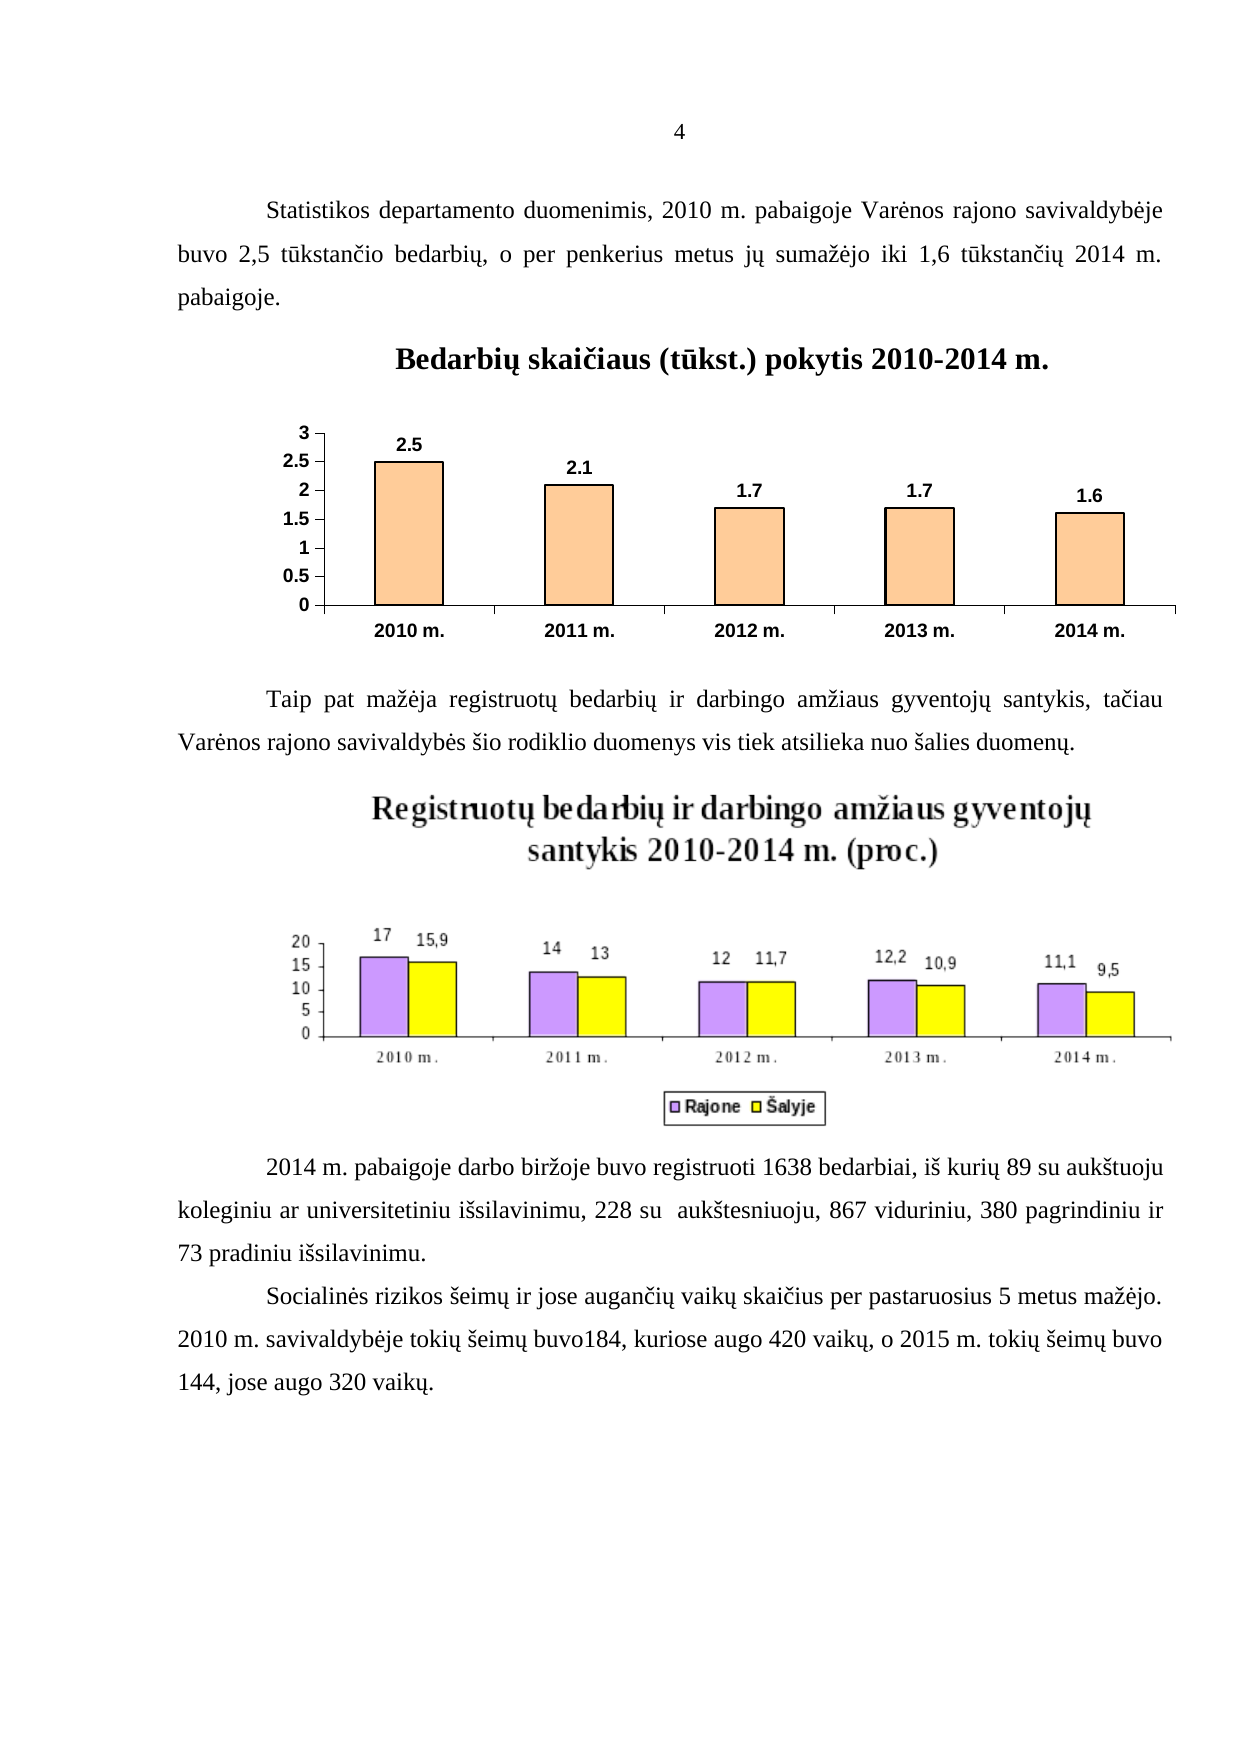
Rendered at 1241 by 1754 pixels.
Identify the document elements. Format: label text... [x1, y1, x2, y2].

text Socialinės rizikos šeimų ir jose augančių vaikų skaičius per pastaruosius 5 metus mažėjo. 2010 m. savivaldybėje tokių šeimų buvo184, kuriose augo 420 vaikų, o 2015 m. tokių šeimų buvo 144, jose augo 320 vaikų. [177, 1281, 1163, 1396]
text Taip pat mažėja registruotų bedarbių ir darbingo amžiaus gyventojų santykis, tačiau Varėnos rajono savivaldybės šio rodiklio duomenys vis tiek atsilieka nuo šalies duomenų. [177, 684, 1163, 756]
text Statistikos departamento duomenimis, 2010 m. pabaigoje Varėnos rajono savivaldybėje buvo 2,5 tūkstančio bedarbių, o per penkerius metus jų sumažėjo iki 1,6 tūkstančių 2014 m. pabaigoje. [177, 196, 1163, 311]
text 2014 m. pabaigoje darbo biržoje buvo registruoti 1638 bedarbiai, iš kurių 89 su aukštuoju koleginiu ar universitetiniu išsilavinimu, 228 su aukštesniuoju, 867 viduriniu, 380 pagrindiniu ir 73 pradiniu išsilavinimu. [177, 1152, 1163, 1267]
